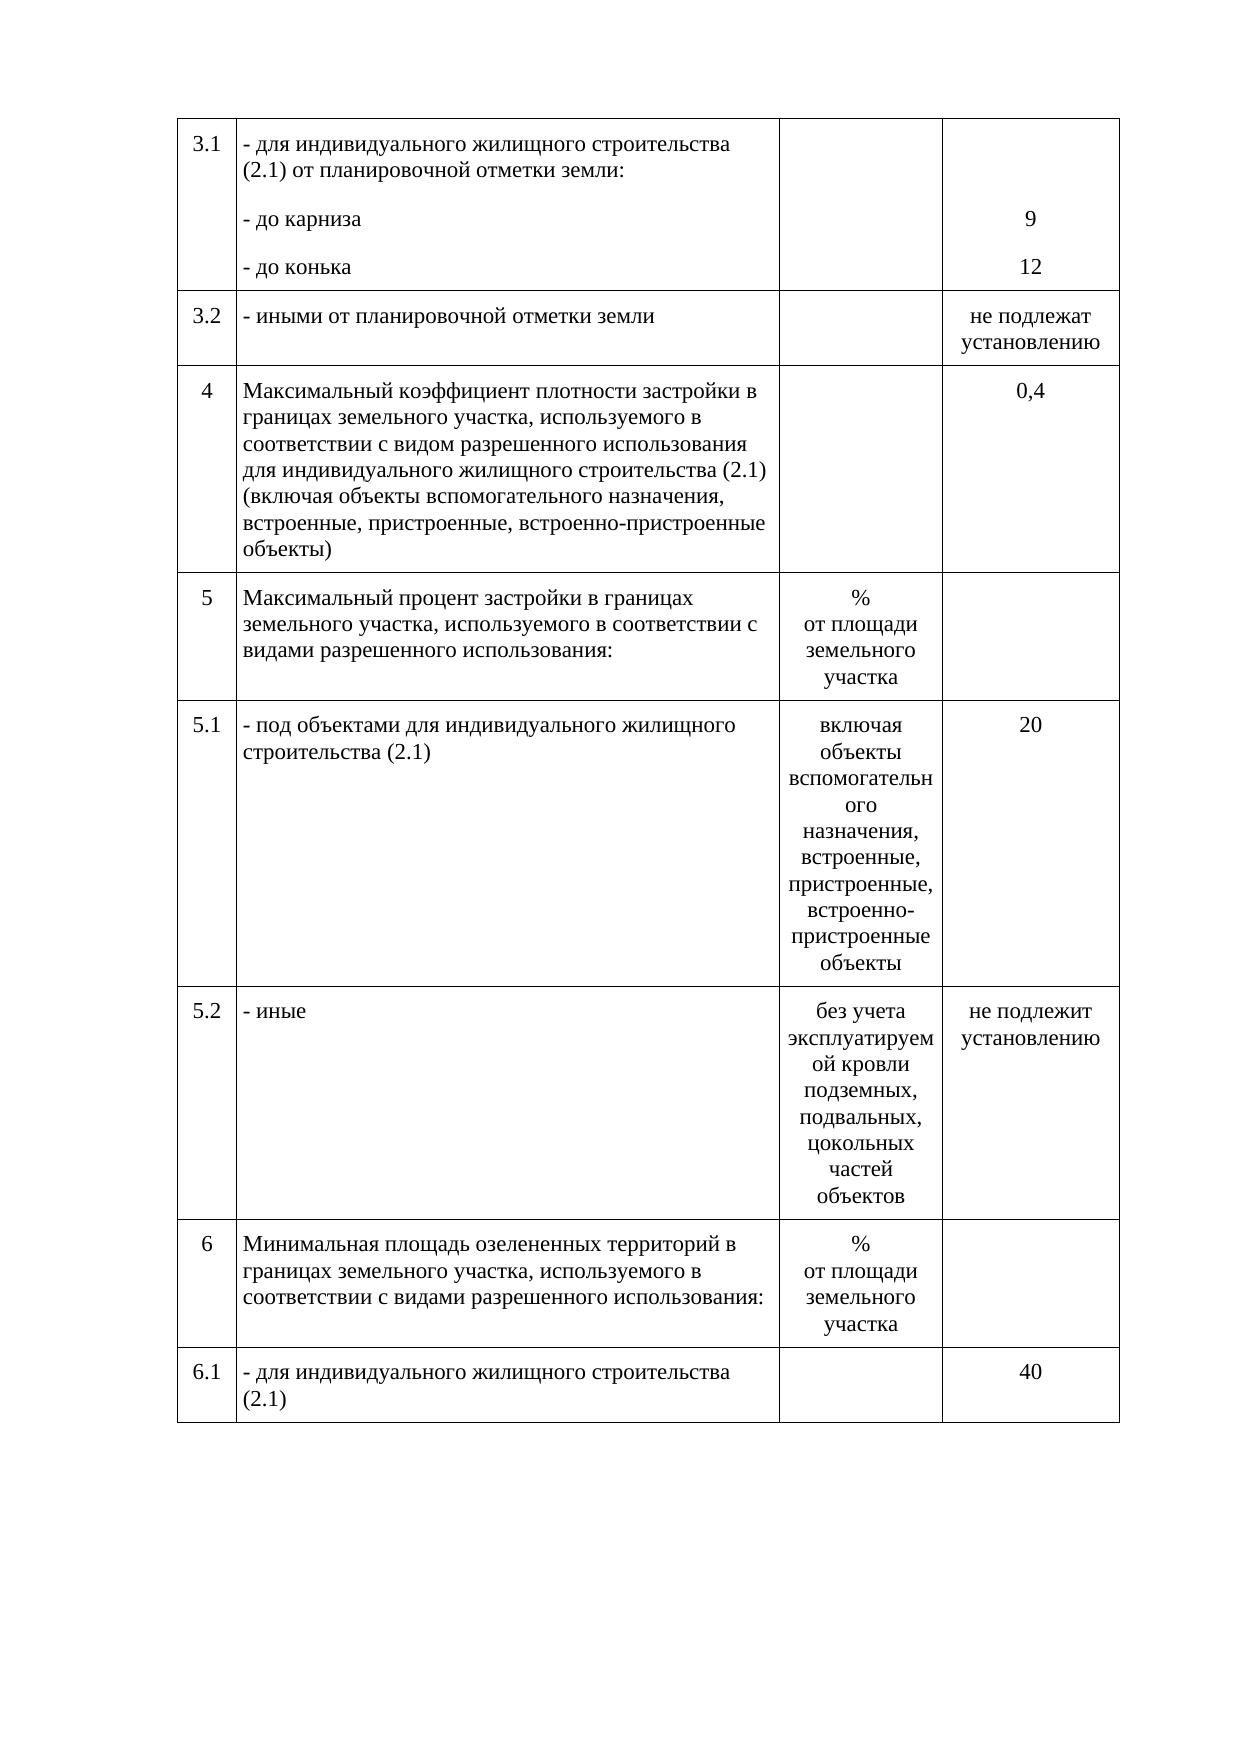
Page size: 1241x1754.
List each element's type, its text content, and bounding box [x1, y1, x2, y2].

table_cell 20 [943, 701, 1119, 986]
table_cell - под объектами для индивидуального жилищного строительства (2.1) [237, 701, 779, 986]
table_cell 12 [943, 242, 1119, 290]
table_cell - иными от планировочной отметки земли [237, 291, 779, 365]
table_cell - иные [237, 987, 779, 1219]
table_cell 5.2 [178, 987, 236, 1219]
table_cell 3.2 [178, 291, 236, 365]
table_cell 0,4 [943, 366, 1119, 572]
table_cell [780, 291, 942, 365]
table_cell [943, 573, 1119, 700]
table_cell - для индивидуального жилищного строительства (2.1) [237, 1348, 779, 1422]
table_cell - для индивидуального жилищного строительства (2.1) от планировочной отметки земли: [237, 119, 779, 193]
table_cell % от площади земельного участка [780, 1220, 942, 1347]
table_cell [780, 1348, 942, 1422]
table_cell Минимальная площадь озелененных территорий в границах земельного участка, используемого в соответствии с видами разрешенного использования: [237, 1220, 779, 1347]
table_cell - до конька [237, 242, 779, 290]
table_cell не подлежит установлению [943, 987, 1119, 1219]
table_cell - до карниза [237, 193, 779, 242]
table_cell 40 [943, 1348, 1119, 1422]
table_cell [780, 119, 942, 290]
table_cell 6 [178, 1220, 236, 1347]
table_cell [943, 1220, 1119, 1347]
table_cell 6.1 [178, 1348, 236, 1422]
table_cell включая объекты вспомогательного назначения, встроенные, пристроенные, встроенно-пристроенные объекты [780, 701, 942, 986]
table_cell Максимальный коэффициент плотности застройки в границах земельного участка, используемого в соответствии с видом разрешенного использования для индивидуального жилищного строительства (2.1) (включая объекты вспомогательного назначения, встроенные, пристроенные, встроенно-пристроенные объекты) [237, 366, 779, 572]
table_cell 3.1 [178, 119, 236, 290]
table_cell не подлежат установлению [943, 291, 1119, 365]
table_cell [780, 366, 942, 572]
table_cell без учета эксплуатируемой кровли подземных, подвальных, цокольных частей объектов [780, 987, 942, 1219]
table_cell % от площади земельного участка [780, 573, 942, 700]
table_cell 9 [943, 193, 1119, 242]
table_cell 5.1 [178, 701, 236, 986]
table_cell Максимальный процент застройки в границах земельного участка, используемого в соответствии с видами разрешенного использования: [237, 573, 779, 700]
table_cell 5 [178, 573, 236, 700]
table_cell [943, 119, 1119, 193]
table_cell 4 [178, 366, 236, 572]
